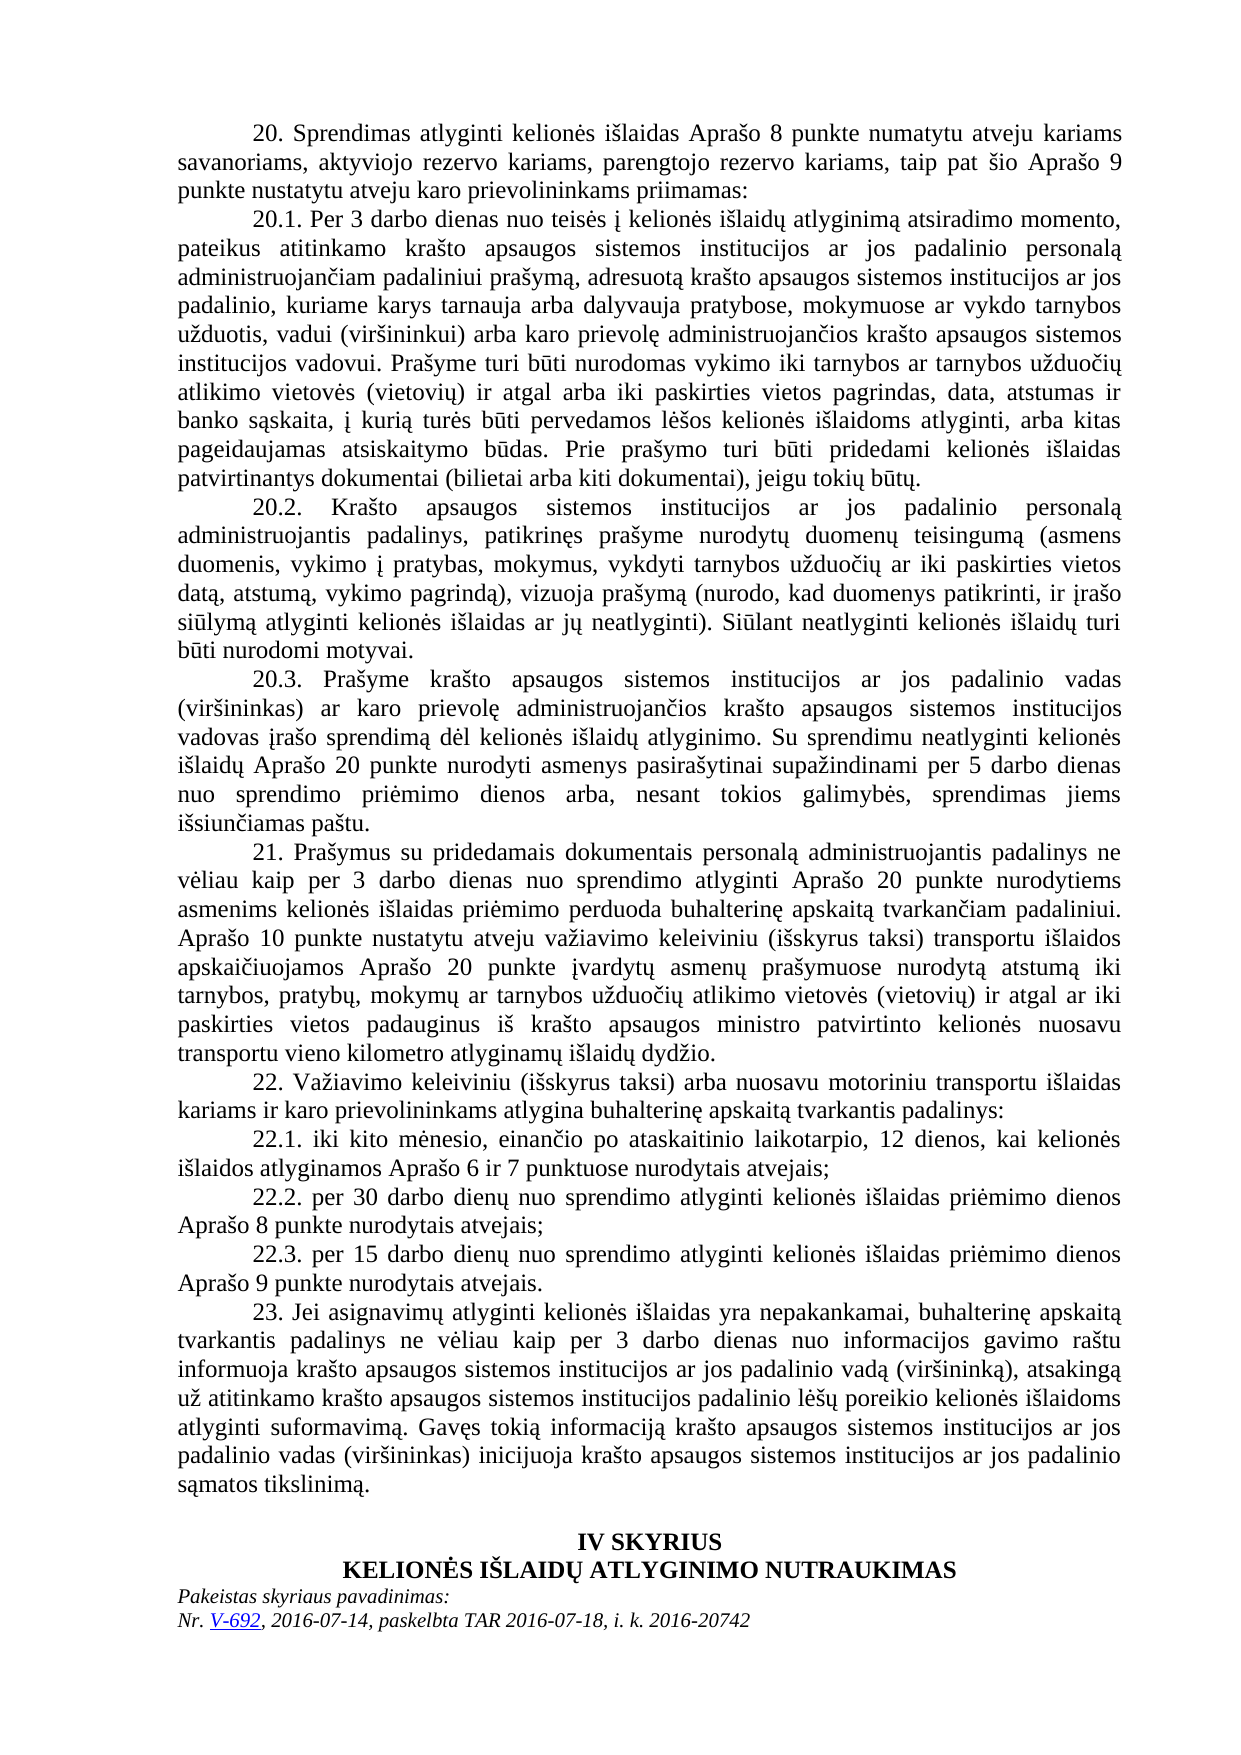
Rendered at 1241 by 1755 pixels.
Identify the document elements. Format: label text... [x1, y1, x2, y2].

text 22.3. per 15 darbo dienų nuo sprendimo atlyginti kelionės išlaidas priėmimo dienos Aprašo 9 punkte nurodytais atvejais. [177, 1239, 1122, 1297]
text Nr. V-692, 2016-07-14, paskelbta TAR 2016-07-18, i. k. 2016-20742 [177, 1608, 1122, 1632]
text 20.1. Per 3 darbo dienas nuo teisės į kelionės išlaidų atlyginimą atsiradimo momento, pateikus atitinkamo krašto apsaugos sistemos institucijos ar jos padalinio personalą administruojančiam padaliniui prašymą, adresuotą krašto apsaugos sistemos institucijos ar jos padalinio, kuriame karys tarnauja arba dalyvauja pratybose, mokymuose ar vykdo tarnybos užduotis, vadui (viršininkui) arba karo prievolę administruojančios krašto apsaugos sistemos institucijos vadovui. Prašyme turi būti nurodomas vykimo iki tarnybos ar tarnybos užduočių atlikimo vietovės (vietovių) ir atgal arba iki paskirties vietos pagrindas, data, atstumas ir banko sąskaita, į kurią turės būti pervedamos lėšos kelionės išlaidoms atlyginti, arba kitas pageidaujamas atsiskaitymo būdas. Prie prašymo turi būti pridedami kelionės išlaidas patvirtinantys dokumentai (bilietai arba kiti dokumentai), jeigu tokių būtų. [177, 204, 1122, 492]
text 22. Važiavimo keleiviniu (išskyrus taksi) arba nuosavu motoriniu transportu išlaidas kariams ir karo prievolininkams atlygina buhalterinę apskaitą tvarkantis padalinys: [177, 1067, 1122, 1124]
text 20. Sprendimas atlyginti kelionės išlaidas Aprašo 8 punkte numatytu atveju kariams savanoriams, aktyviojo rezervo kariams, parengtojo rezervo kariams, taip pat šio Aprašo 9 punkte nustatytu atveju karo prievolininkams priimamas: [177, 118, 1122, 204]
text 20.3. Prašyme krašto apsaugos sistemos institucijos ar jos padalinio vadas (viršininkas) ar karo prievolę administruojančios krašto apsaugos sistemos institucijos vadovas įrašo sprendimą dėl kelionės išlaidų atlyginimo. Su sprendimu neatlyginti kelionės išlaidų Aprašo 20 punkte nurodyti asmenys pasirašytinai supažindinami per 5 darbo dienas nuo sprendimo priėmimo dienos arba, nesant tokios galimybės, sprendimas jiems išsiunčiamas paštu. [177, 664, 1122, 837]
text 23. Jei asignavimų atlyginti kelionės išlaidas yra nepakankamai, buhalterinę apskaitą tvarkantis padalinys ne vėliau kaip per 3 darbo dienas nuo informacijos gavimo raštu informuoja krašto apsaugos sistemos institucijos ar jos padalinio vadą (viršininką), atsakingą už atitinkamo krašto apsaugos sistemos institucijos padalinio lėšų poreikio kelionės išlaidoms atlyginti suformavimą. Gavęs tokią informaciją krašto apsaugos sistemos institucijos ar jos padalinio vadas (viršininkas) inicijuoja krašto apsaugos sistemos institucijos ar jos padalinio sąmatos tikslinimą. [177, 1297, 1122, 1498]
text 22.2. per 30 darbo dienų nuo sprendimo atlyginti kelionės išlaidas priėmimo dienos Aprašo 8 punkte nurodytais atvejais; [177, 1182, 1122, 1239]
text Pakeistas skyriaus pavadinimas: [177, 1584, 1122, 1608]
text KELIONĖS IŠLAIDŲ ATLYGINIMO NUTRAUKIMAS [177, 1556, 1122, 1584]
text 20.2. Krašto apsaugos sistemos institucijos ar jos padalinio personalą administruojantis padalinys, patikrinęs prašyme nurodytų duomenų teisingumą (asmens duomenis, vykimo į pratybas, mokymus, vykdyti tarnybos užduočių ar iki paskirties vietos datą, atstumą, vykimo pagrindą), vizuoja prašymą (nurodo, kad duomenys patikrinti, ir įrašo siūlymą atlyginti kelionės išlaidas ar jų neatlyginti). Siūlant neatlyginti kelionės išlaidų turi būti nurodomi motyvai. [177, 492, 1122, 664]
text 22.1. iki kito mėnesio, einančio po ataskaitinio laikotarpio, 12 dienos, kai kelionės išlaidos atlyginamos Aprašo 6 ir 7 punktuose nurodytais atvejais; [177, 1124, 1122, 1182]
text IV SKYRIUS [177, 1527, 1122, 1556]
text 21. Prašymus su pridedamais dokumentais personalą administruojantis padalinys ne vėliau kaip per 3 darbo dienas nuo sprendimo atlyginti Aprašo 20 punkte nurodytiems asmenims kelionės išlaidas priėmimo perduoda buhalterinę apskaitą tvarkančiam padaliniui. Aprašo 10 punkte nustatytu atveju važiavimo keleiviniu (išskyrus taksi) transportu išlaidos apskaičiuojamos Aprašo 20 punkte įvardytų asmenų prašymuose nurodytą atstumą iki tarnybos, pratybų, mokymų ar tarnybos užduočių atlikimo vietovės (vietovių) ir atgal ar iki paskirties vietos padauginus iš krašto apsaugos ministro patvirtinto kelionės nuosavu transportu vieno kilometro atlyginamų išlaidų dydžio. [177, 837, 1122, 1067]
